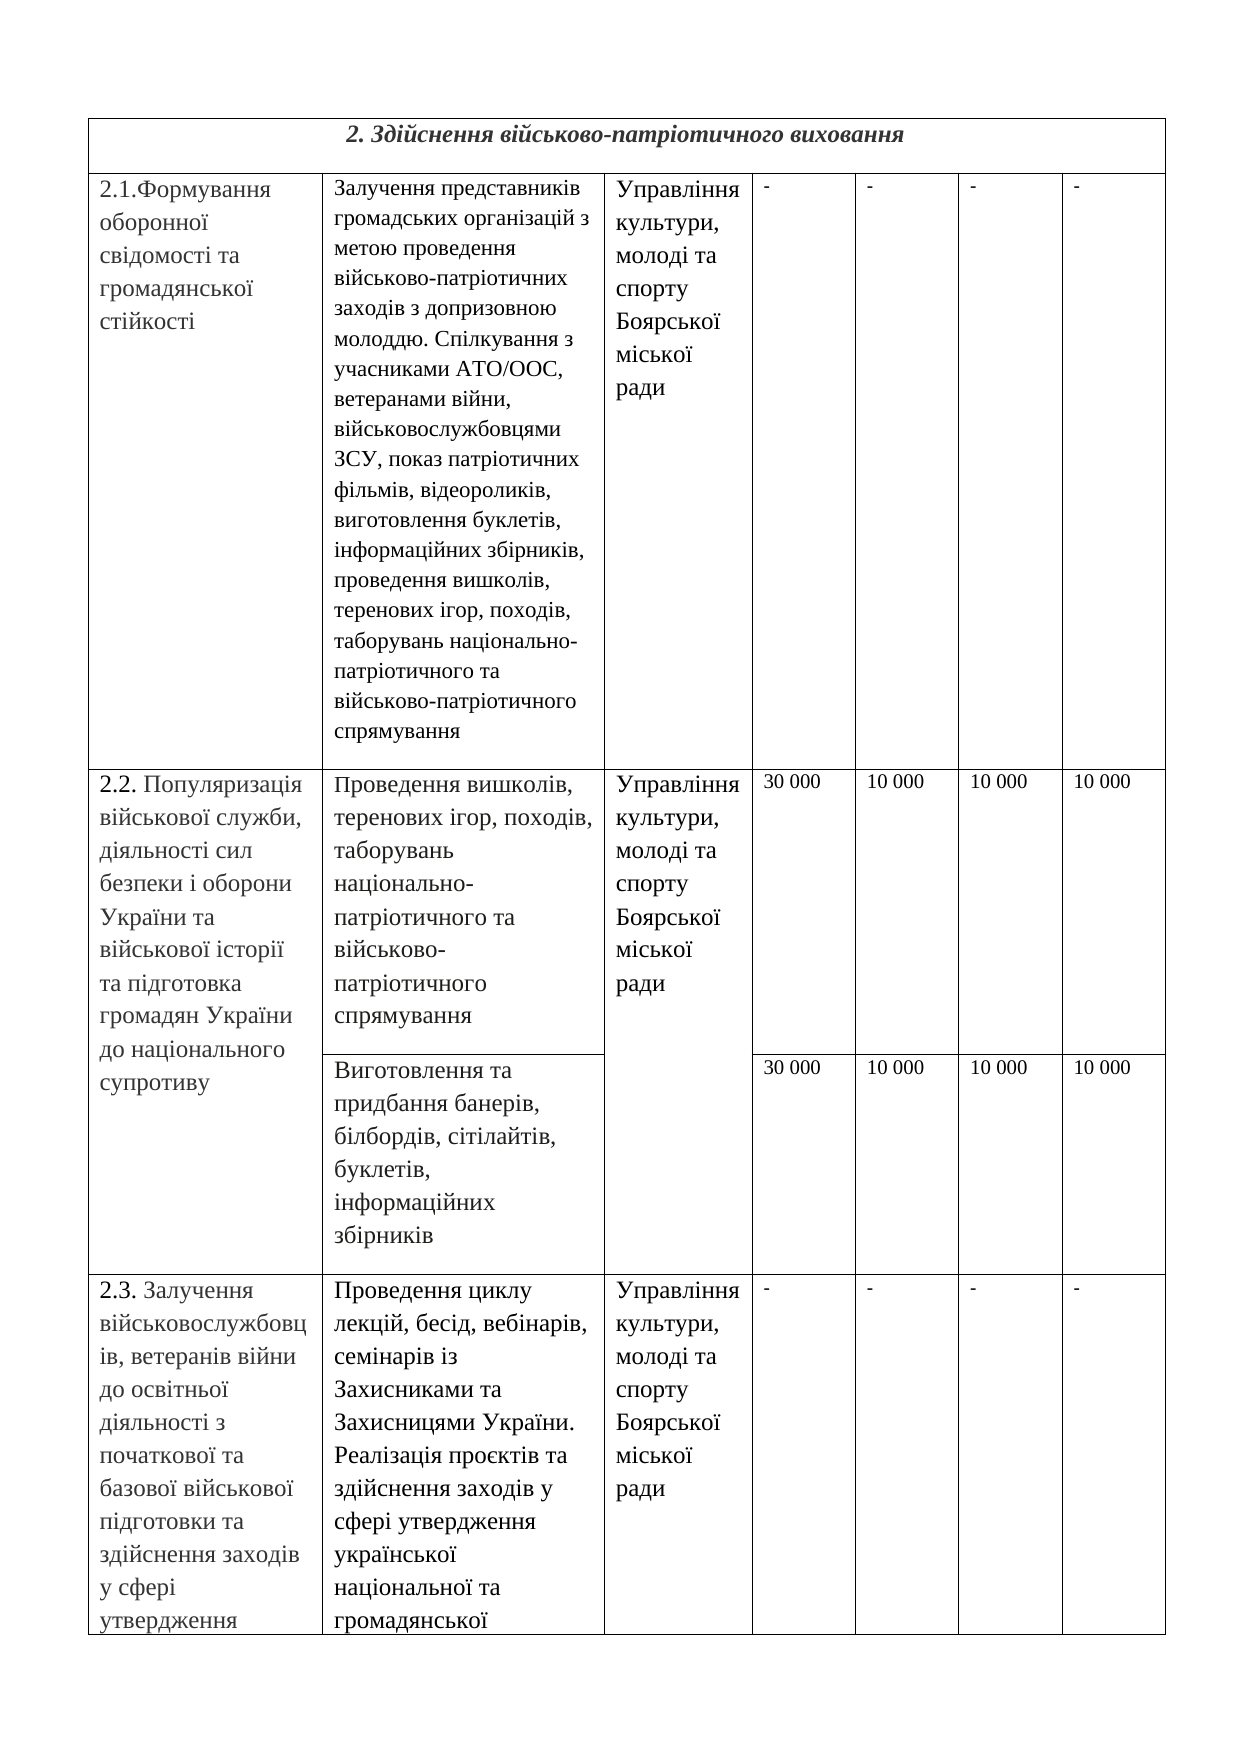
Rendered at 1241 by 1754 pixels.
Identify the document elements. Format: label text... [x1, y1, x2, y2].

table_cell 30 000 [753, 1055, 855, 1274]
table_cell - [856, 1275, 958, 1634]
table_cell - [959, 1275, 1062, 1634]
table_cell - [856, 174, 958, 768]
table_cell 10 000 [856, 770, 958, 1054]
table_cell 2.2. Популяризація військової служби, діяльності сил безпеки і оборони України та військової історії та підготовка громадян України до національного супротиву [89, 770, 322, 1274]
table_cell Виготовлення та придбання банерів, білбордів, сітілайтів, буклетів, інформаційних збірників [323, 1055, 604, 1274]
table_cell 2.3. Залучення військовослужбовців, ветеранів війни до освітньої діяльності з початкової та базової військової підготовки та здійснення заходів у сфері утвердження [89, 1275, 322, 1634]
table_cell Управління культури, молоді та спорту Боярської міської ради [605, 1275, 752, 1634]
table_cell 10 000 [1063, 770, 1165, 1054]
table_cell Управління культури, молоді та спорту Боярської міської ради [605, 770, 752, 1274]
table_cell 2. Здійснення військово-патріотичного виховання [89, 119, 1165, 173]
table_cell 10 000 [959, 770, 1062, 1054]
table_cell - [1063, 174, 1165, 768]
table_cell 10 000 [1063, 1055, 1165, 1274]
table_cell Проведення циклу лекцій, бесід, вебінарів, семінарів із Захисниками та Захисницями України. Реалізація проєктів та здійснення заходів у сфері утвердження української національної та громадянської [323, 1275, 604, 1634]
table_cell - [1063, 1275, 1165, 1634]
table_cell 10 000 [856, 1055, 958, 1274]
table_cell 10 000 [959, 1055, 1062, 1274]
table_cell - [959, 174, 1062, 768]
table_cell - [753, 174, 855, 768]
table_cell 2.1.Формування оборонної свідомості та громадянської стійкості [89, 174, 322, 768]
table_cell Управління культури, молоді та спорту Боярської міської ради [605, 174, 752, 768]
table_cell Залучення представників громадських організацій з метою проведення військово-патріотичних заходів з допризовною молоддю. Спілкування з учасниками АТО/ООС, ветеранами війни, військовослужбовцями ЗСУ, показ патріотичних фільмів, відеороликів, виготовлення буклетів, інформаційних збірників, проведення вишколів, теренових ігор, походів, таборувань національно-патріотичного та військово-патріотичного спрямування [323, 174, 604, 768]
table_cell Проведення вишколів, теренових ігор, походів, таборувань національно-патріотичного та військово-патріотичного спрямування [323, 770, 604, 1054]
table_cell - [753, 1275, 855, 1634]
table_cell 30 000 [753, 770, 855, 1054]
